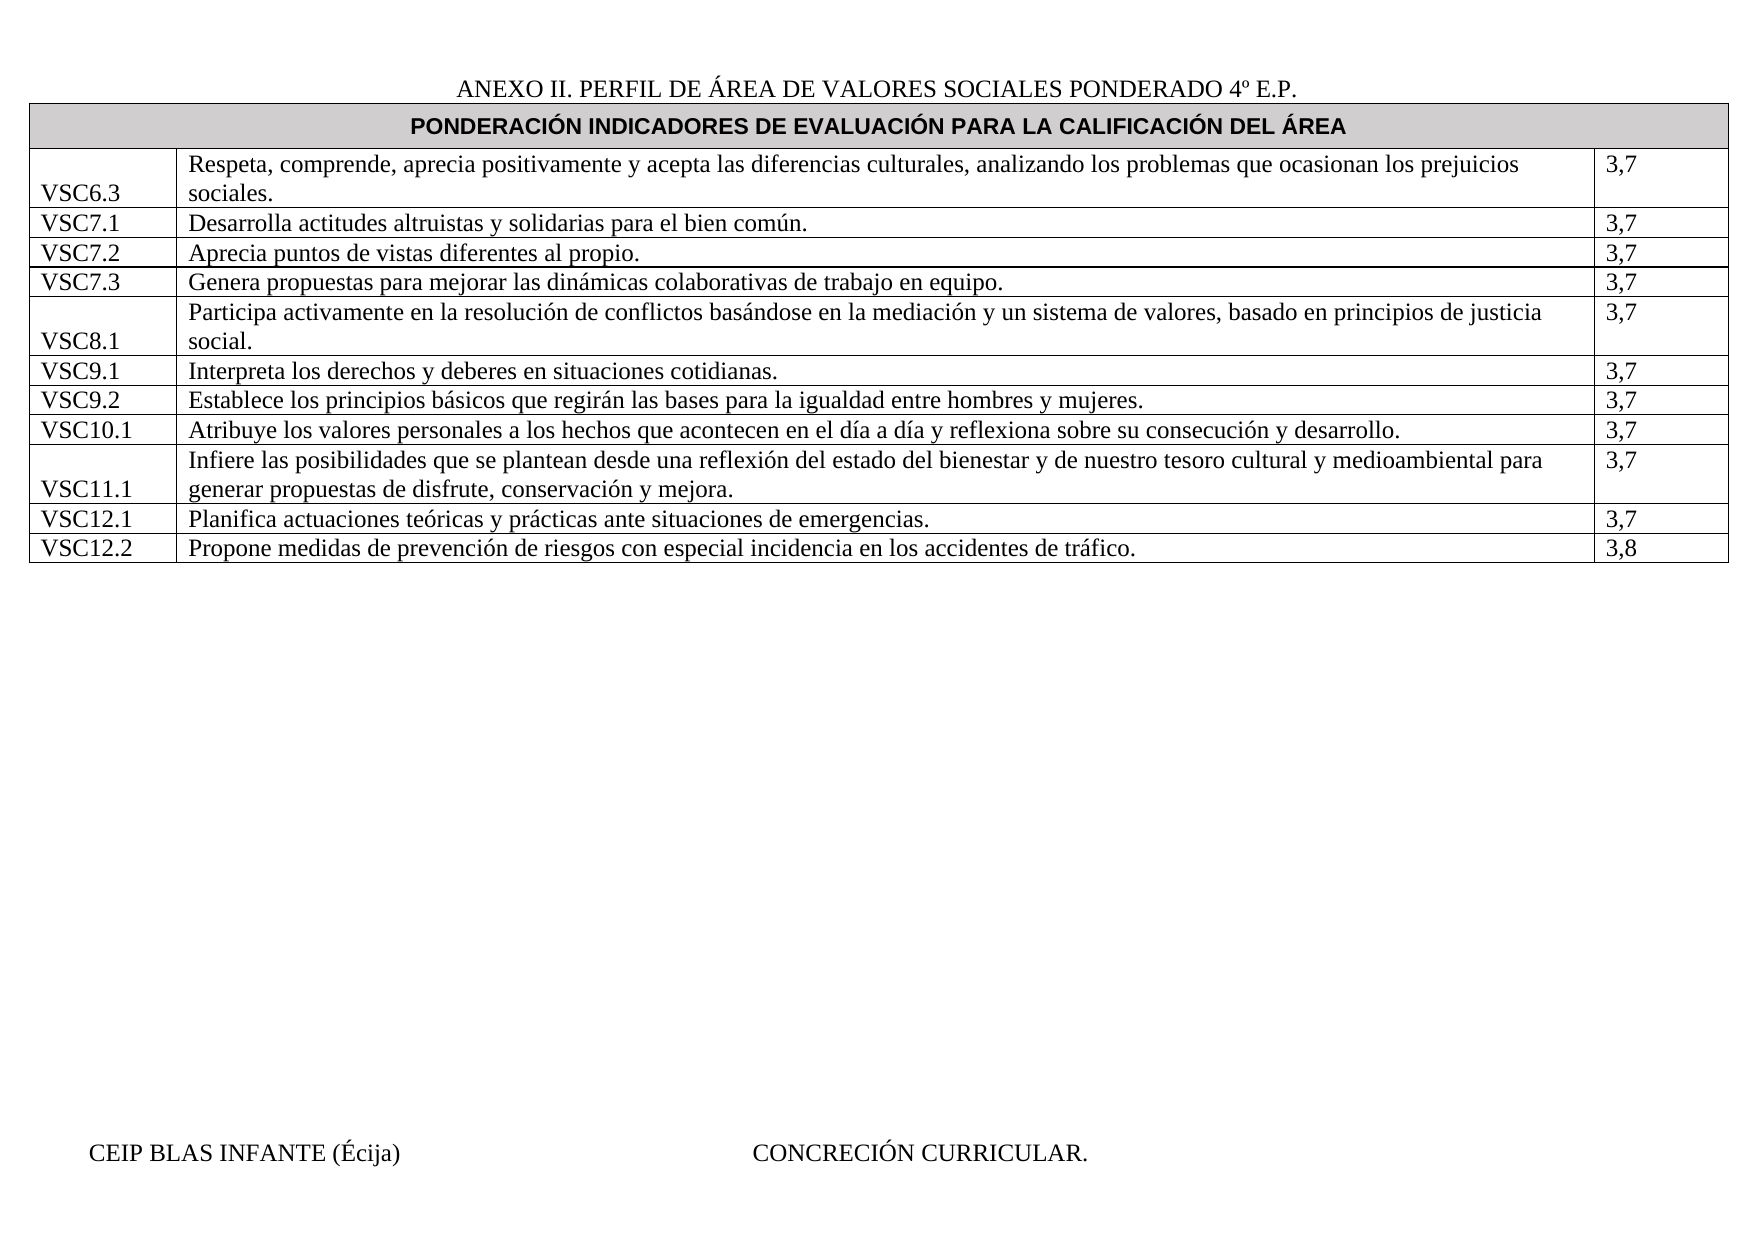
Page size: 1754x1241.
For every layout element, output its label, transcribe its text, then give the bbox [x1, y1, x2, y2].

table_cell VSC9.1 [30, 356, 176, 384]
table_cell 3,7 [1595, 149, 1728, 207]
table_cell Desarrolla actitudes altruistas y solidarias para el bien común. [177, 208, 1594, 237]
table_cell 3,7 [1595, 297, 1728, 355]
table_cell VSC12.2 [30, 534, 176, 562]
table_cell VSC7.1 [30, 208, 176, 237]
table_cell VSC7.2 [30, 238, 176, 266]
table_cell VSC8.1 [30, 297, 176, 355]
table_cell VSC11.1 [30, 445, 176, 503]
table_cell VSC7.3 [30, 268, 176, 296]
table_cell 3,8 [1595, 534, 1728, 562]
table_cell Genera propuestas para mejorar las dinámicas colaborativas de trabajo en equipo. [177, 268, 1594, 296]
table_cell Infiere las posibilidades que se plantean desde una reflexión del estado del bienestar y de nuestro tesoro cultural y medioambiental para generar propuestas de disfrute, conservación y mejora. [177, 445, 1594, 503]
table_cell Propone medidas de prevención de riesgos con especial incidencia en los accidentes de tráfico. [177, 534, 1594, 562]
table_cell VSC9.2 [30, 386, 176, 414]
table_cell 3,7 [1595, 356, 1728, 384]
table_cell VSC12.1 [30, 504, 176, 532]
table_cell 3,7 [1595, 208, 1728, 237]
table_cell 3,7 [1595, 504, 1728, 532]
table_cell Establece los principios básicos que regirán las bases para la igualdad entre hombres y mujeres. [177, 386, 1594, 414]
table_cell Atribuye los valores personales a los hechos que acontecen en el día a día y reflexiona sobre su consecución y desarrollo. [177, 415, 1594, 444]
table_cell VSC6.3 [30, 149, 176, 207]
table_cell Interpreta los derechos y deberes en situaciones cotidianas. [177, 356, 1594, 384]
table_cell Participa activamente en la resolución de conflictos basándose en la mediación y un sistema de valores, basado en principios de justicia social. [177, 297, 1594, 355]
table_cell Aprecia puntos de vistas diferentes al propio. [177, 238, 1594, 266]
table_header PONDERACIÓN INDICADORES DE EVALUACIÓN PARA LA CALIFICACIÓN DEL ÁREA [30, 104, 1728, 148]
table_cell 3,7 [1595, 415, 1728, 444]
table_cell 3,7 [1595, 238, 1728, 266]
table_cell 3,7 [1595, 445, 1728, 503]
table_cell 3,7 [1595, 386, 1728, 414]
table_cell Planifica actuaciones teóricas y prácticas ante situaciones de emergencias. [177, 504, 1594, 532]
table_cell 3,7 [1595, 268, 1728, 296]
table_cell VSC10.1 [30, 415, 176, 444]
table_cell Respeta, comprende, aprecia positivamente y acepta las diferencias culturales, analizando los problemas que ocasionan los prejuicios sociales. [177, 149, 1594, 207]
